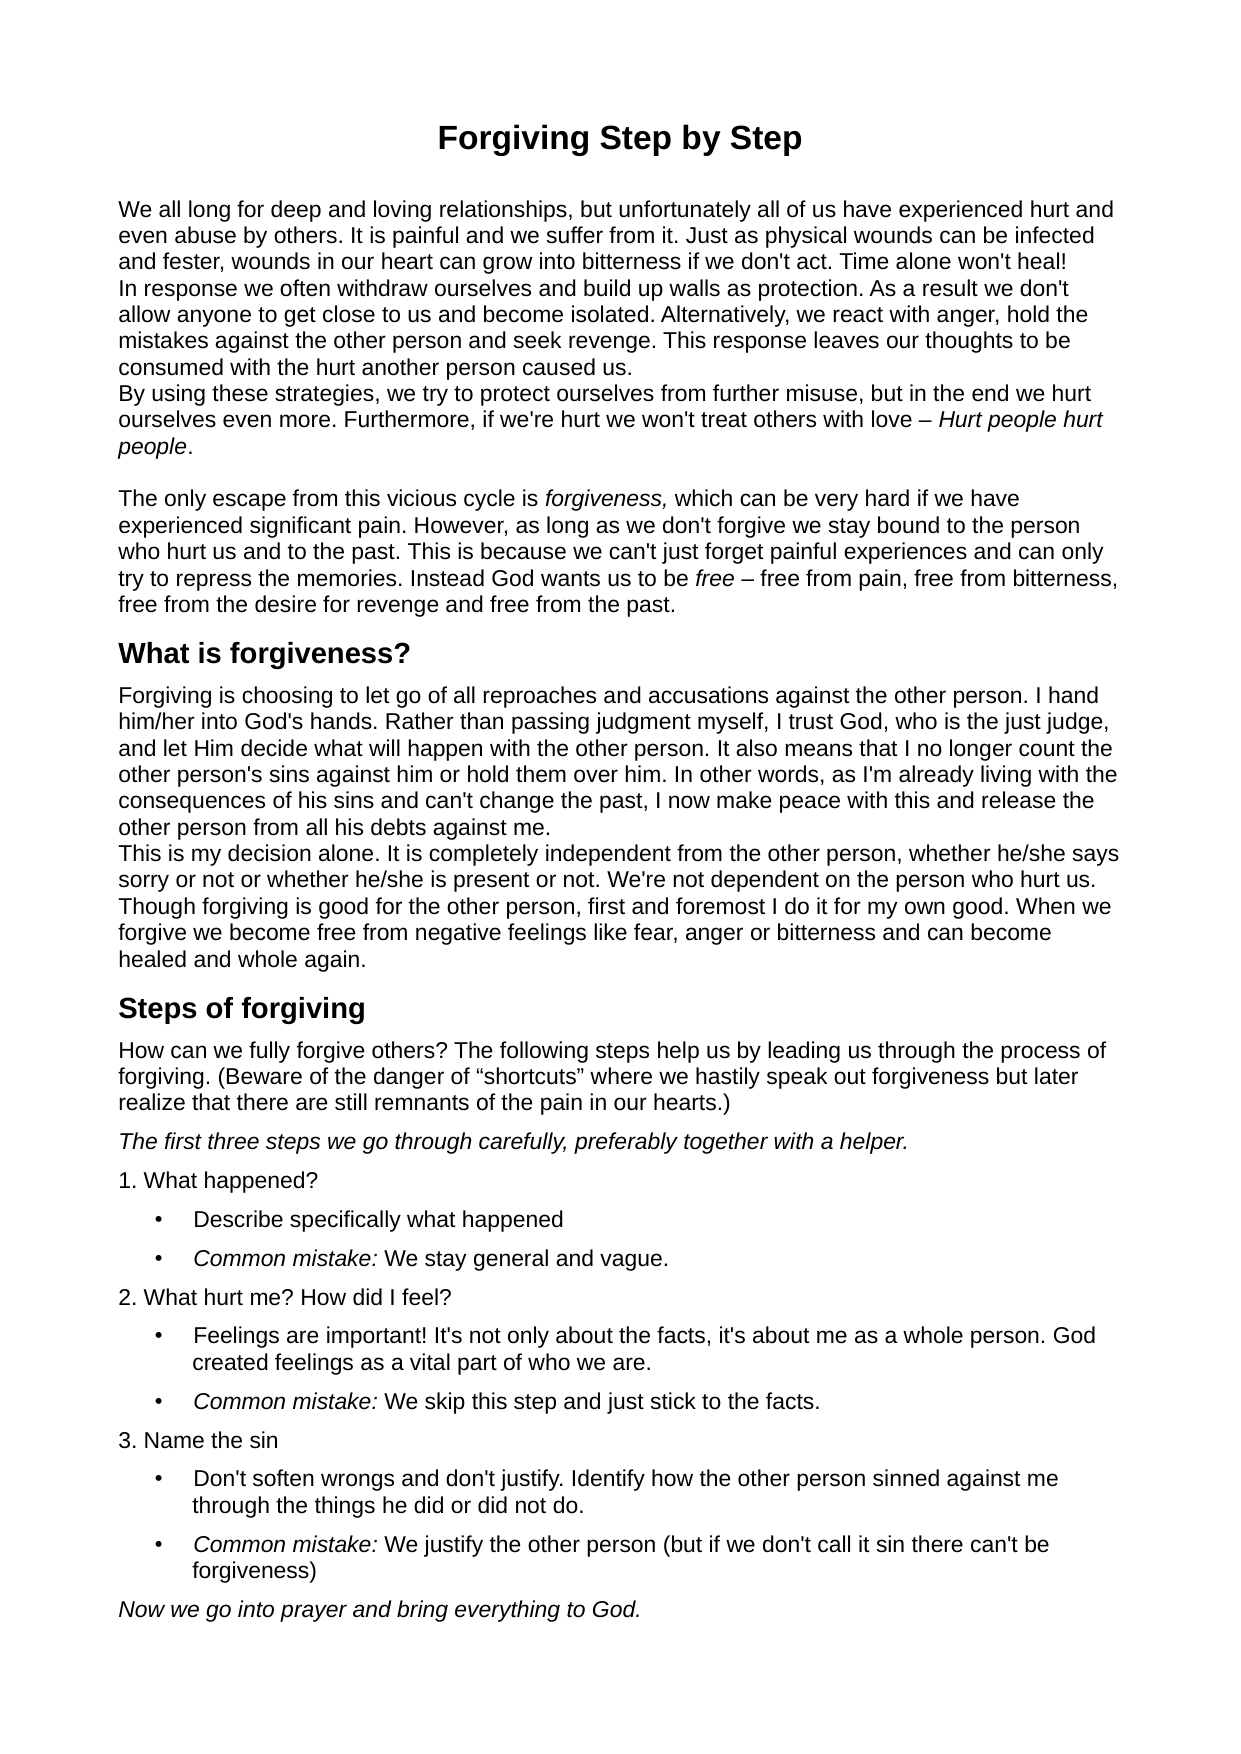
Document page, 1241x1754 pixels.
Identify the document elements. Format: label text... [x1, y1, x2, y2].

text 2. What hurt me? How did I feel? [118, 1284, 1122, 1310]
text Though forgiving is good for the other person, first and foremost I do it for my own good. When we forgive we become free from negative feelings like fear, anger or bitterness and can become healed and whole again. [118, 893, 1122, 972]
text By using these strategies, we try to protect ourselves from further misuse, but in the end we hurt ourselves even more. Furthermore, if we're hurt we won't treat others with love – Hurt people hurt people. [118, 380, 1122, 459]
subtitle What is forgiveness? [118, 636, 1122, 669]
list Describe specifically what happened [154, 1206, 1122, 1232]
text 1. What happened? [118, 1167, 1122, 1193]
text We all long for deep and loving relationships, but unfortunately all of us have experienced hurt and even abuse by others. It is painful and we suffer from it. Just as physical wounds can be infected and fester, wounds in our heart can grow into bitterness if we don't act. Time alone won't heal! [118, 196, 1122, 274]
subtitle Steps of forgiving [118, 991, 1122, 1024]
subtitle Forgiving Step by Step [118, 118, 1122, 157]
list Common mistake: We skip this step and just stick to the facts. [154, 1388, 1122, 1414]
list Feelings are important! It's not only about the facts, it's about me as a whole person. God created feelings as a vital part of who we are. [154, 1322, 1122, 1375]
text In response we often withdraw ourselves and build up walls as protection. As a result we don't allow anyone to get close to us and become isolated. Alternatively, we react with anger, hold the mistakes against the other person and seek revenge. This response leaves our thoughts to be consumed with the hurt another person caused us. [118, 274, 1122, 380]
text This is my decision alone. It is completely independent from the other person, whether he/she says sorry or not or whether he/she is present or not. We're not dependent on the person who hurt us. [118, 840, 1122, 893]
list Common mistake: We stay general and vague. [154, 1245, 1122, 1271]
text The only escape from this vicious cycle is forgiveness, which can be very hard if we have experienced significant pain. However, as long as we don't forgive we stay bound to the person who hurt us and to the past. This is because we can't just forget painful experiences and can only try to repress the memories. Instead God wants us to be free – free from pain, free from bitterness, free from the desire for revenge and free from the past. [118, 485, 1122, 617]
list Don't soften wrongs and don't justify. Identify how the other person sinned against me through the things he did or did not do. [154, 1465, 1122, 1518]
text 3. Name the sin [118, 1427, 1122, 1453]
text The first three steps we go through carefully, preferably together with a helper. [118, 1128, 1122, 1154]
text Forgiving is choosing to let go of all reproaches and accusations against the other person. I hand him/her into God's hands. Rather than passing judgment myself, I trust God, who is the just judge, and let Him decide what will happen with the other person. It also means that I no longer count the other person's sins against him or hold them over him. In other words, as I'm already living with the consequences of his sins and can't change the past, I now make peace with this and release the other person from all his debts against me. [118, 682, 1122, 840]
list Common mistake: We justify the other person (but if we don't call it sin there can't be forgiveness) [154, 1531, 1122, 1583]
text How can we fully forgive others? The following steps help us by leading us through the process of forgiving. (Beware of the danger of “shortcuts” where we hastily speak out forgiveness but later realize that there are still remnants of the pain in our hearts.) [118, 1037, 1122, 1116]
text Now we go into prayer and bring everything to God. [118, 1596, 1122, 1622]
